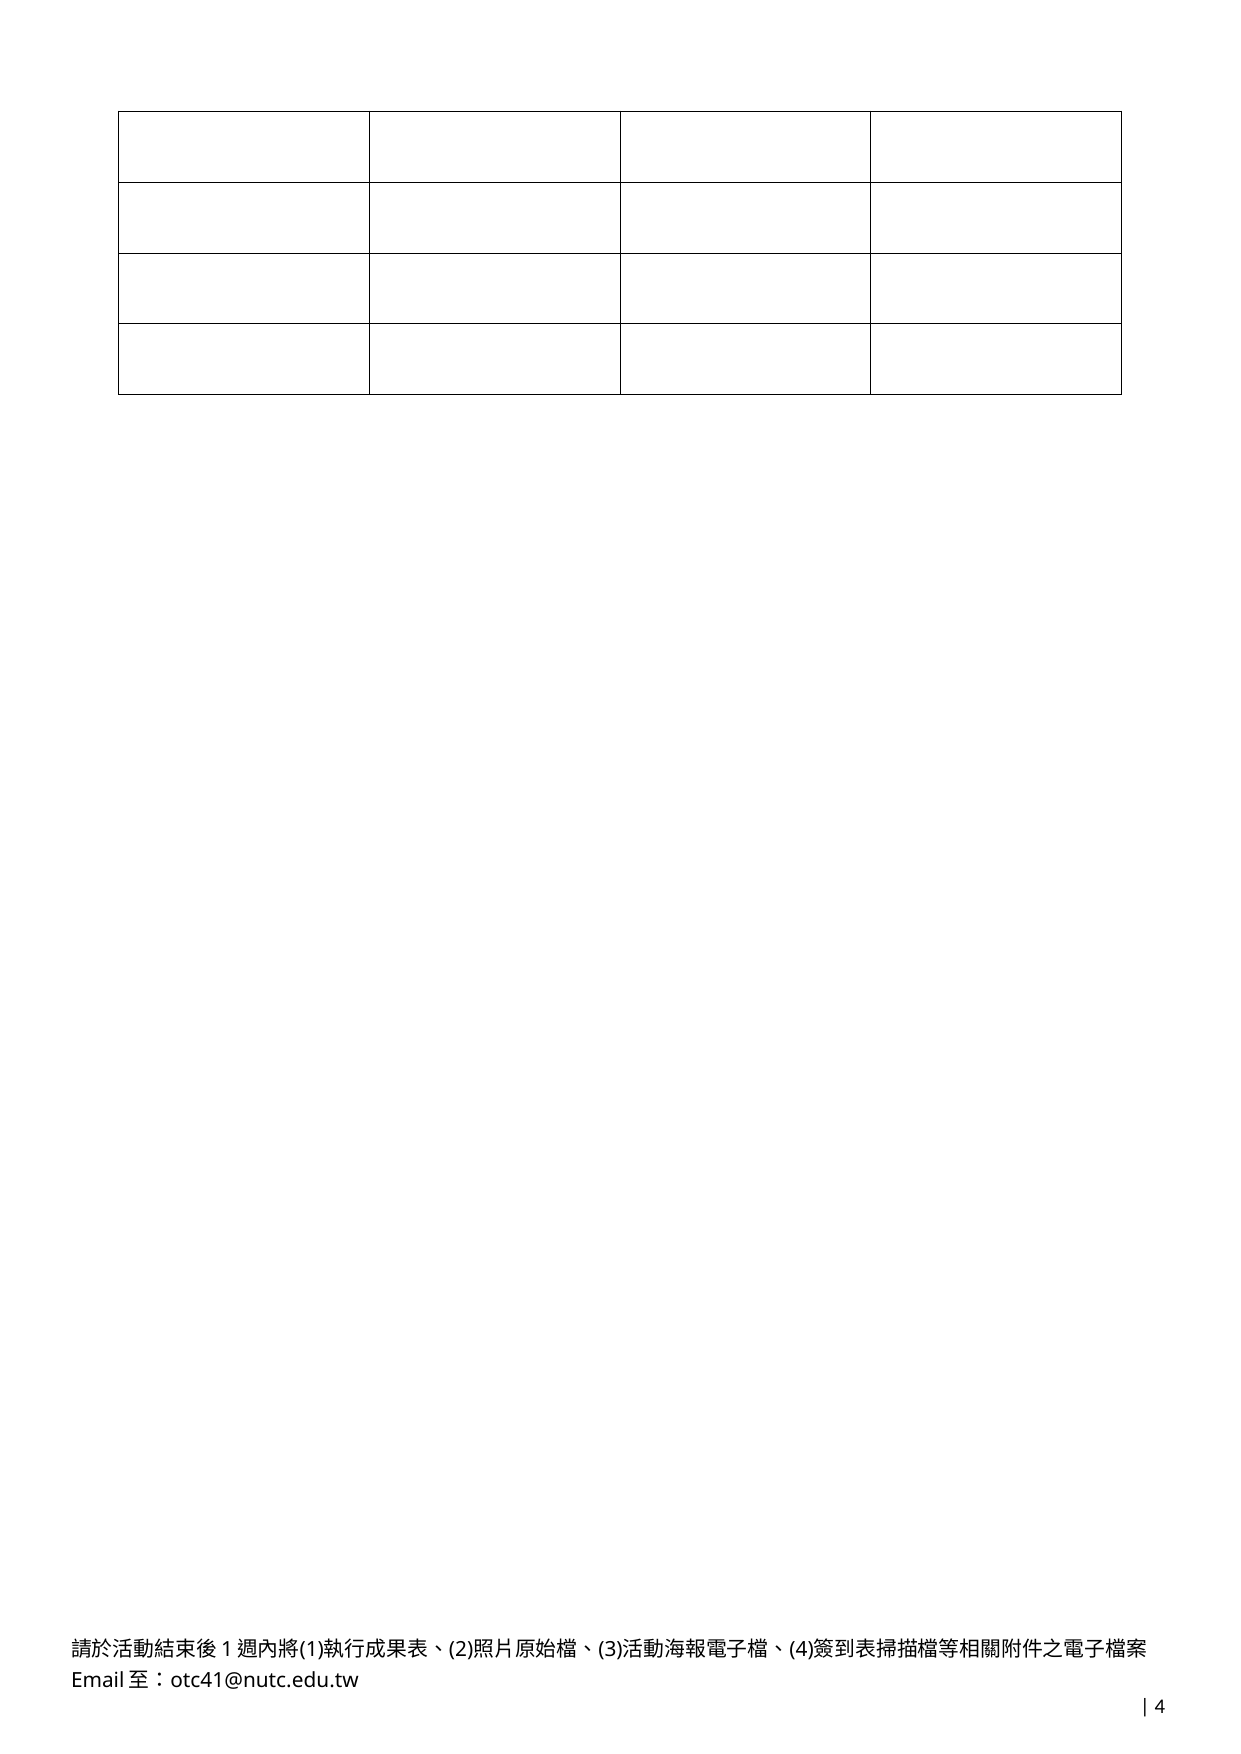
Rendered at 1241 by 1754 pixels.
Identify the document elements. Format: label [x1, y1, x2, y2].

table_cell [621, 254, 870, 323]
table_cell [119, 324, 369, 394]
table_cell [871, 324, 1121, 394]
table_cell [871, 183, 1121, 253]
table_cell [370, 254, 620, 323]
table_cell [621, 112, 870, 182]
table_cell [871, 254, 1121, 323]
table_cell [119, 254, 369, 323]
table_cell [370, 183, 620, 253]
table_cell [621, 183, 870, 253]
table_cell [370, 324, 620, 394]
table_cell [871, 112, 1121, 182]
table_cell [621, 324, 870, 394]
table_cell [119, 183, 369, 253]
table_cell [119, 112, 369, 182]
table_cell [370, 112, 620, 182]
